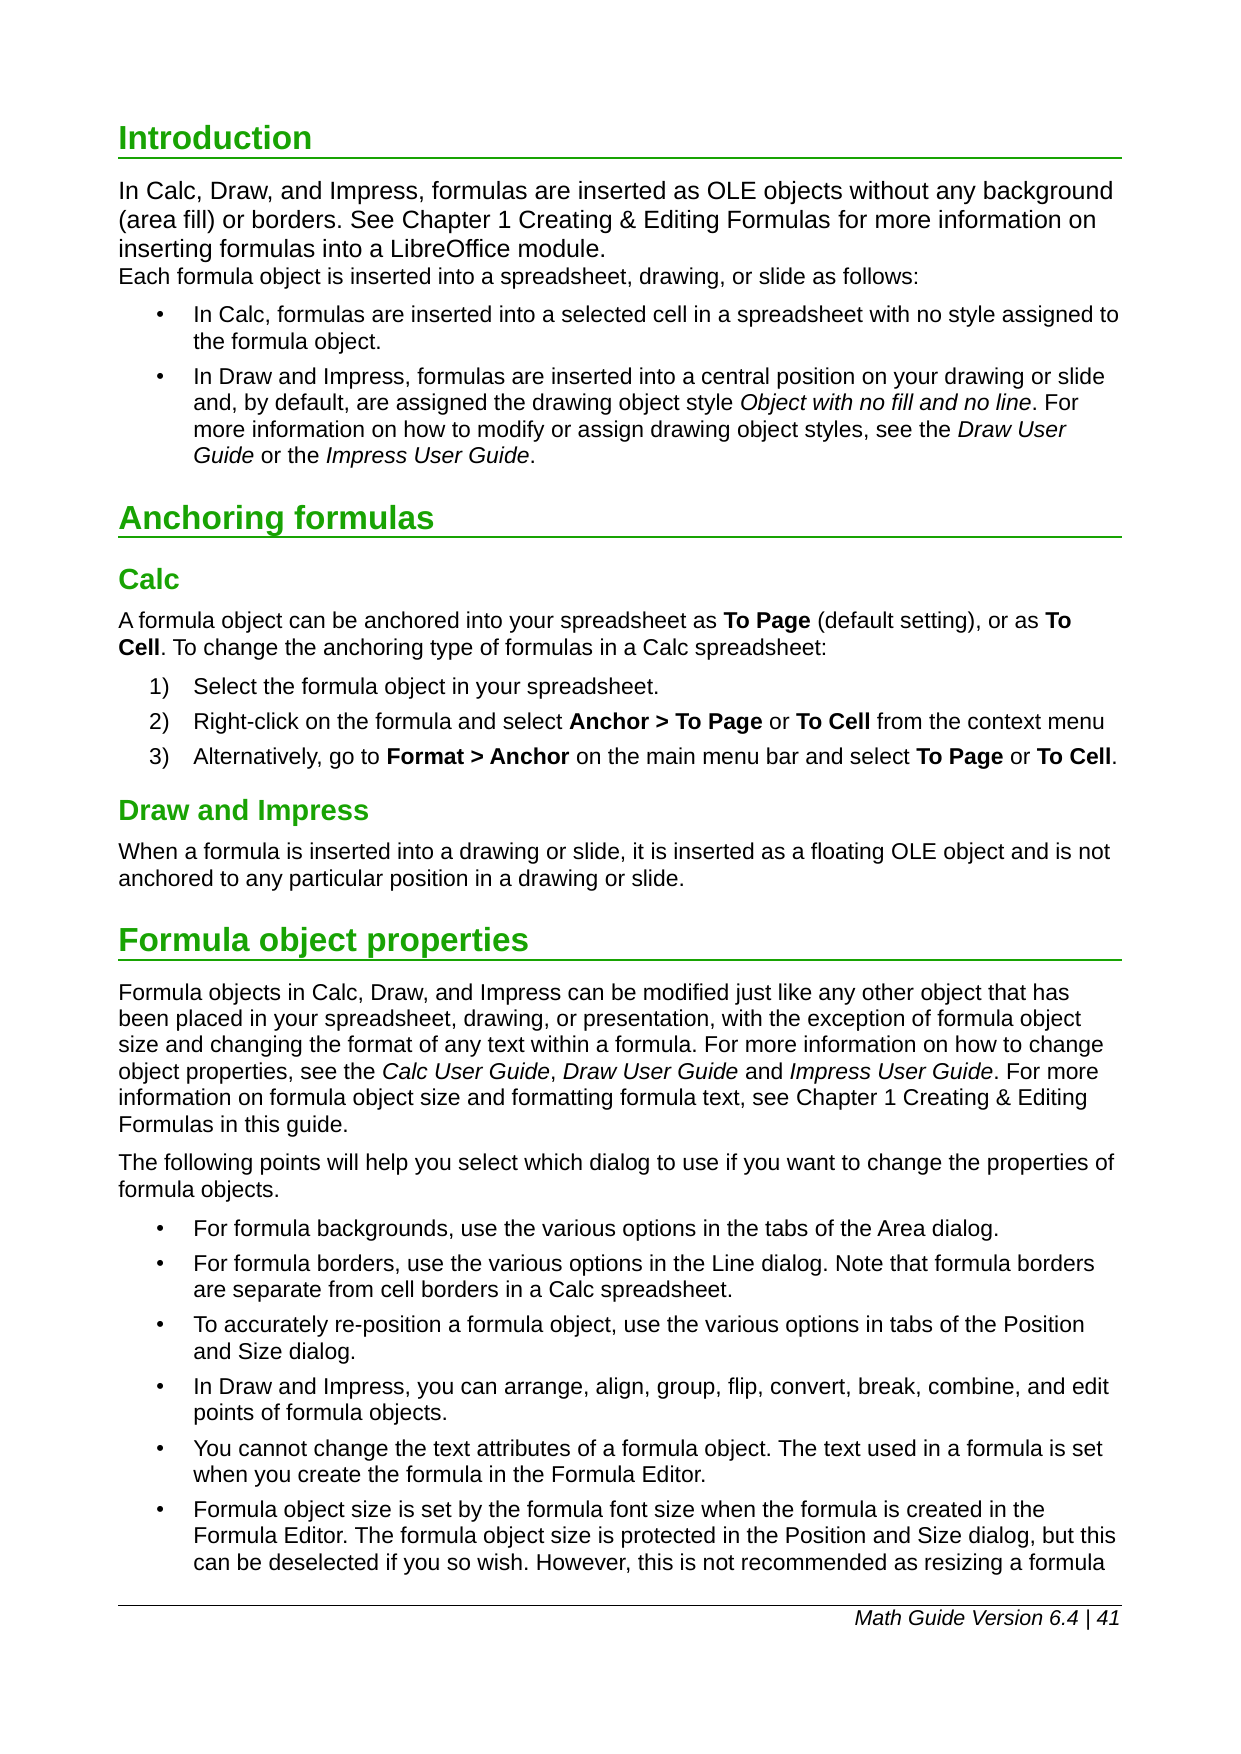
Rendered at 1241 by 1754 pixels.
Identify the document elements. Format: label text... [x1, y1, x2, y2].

subtitle Calc [118, 562, 1122, 596]
list In Calc, formulas are inserted into a selected cell in a spreadsheet with no style assigned to the formula object. [156, 301, 1122, 354]
list Alternatively, go to Format > Anchor on the main menu bar and select To Page or To Cell. [169, 743, 1122, 769]
subtitle Formula object properties [118, 921, 1122, 959]
list For formula borders, use the various options in the Line dialog. Note that formula borders are separate from cell borders in a Calc spreadsheet. [156, 1250, 1122, 1302]
text Formula objects in Calc, Draw, and Impress can be modified just like any other object that has been placed in your spreadsheet, drawing, or presentation, with the exception of formula object size and changing the format of any text within a formula. For more information on how to change object properties, see the Calc User Guide, Draw User Guide and Impress User Guide. For more information on formula object size and formatting formula text, see Chapter 1 Creating & Editing Formulas in this guide. [118, 979, 1122, 1137]
list Right-click on the formula and select Anchor > To Page or To Cell from the context menu [169, 708, 1122, 734]
list For formula backgrounds, use the various options in the tabs of the Area dialog. [156, 1214, 1122, 1241]
text The following points will help you select which dialog to use if you want to change the properties of formula objects. [118, 1149, 1122, 1202]
list Formula object size is set by the formula font size when the formula is created in the Formula Editor. The formula object size is protected in the Position and Size dialog, but this can be deselected if you so wish. However, this is not recommended as resizing a formula [156, 1496, 1122, 1575]
subtitle Anchoring formulas [118, 498, 1122, 536]
text When a formula is inserted into a drawing or slide, it is inserted as a floating OLE object and is not anchored to any particular position in a drawing or slide. [118, 838, 1122, 891]
text A formula object can be anchored into your spreadsheet as To Page (default setting), or as To Cell. To change the anchoring type of formulas in a Calc spreadsheet: [118, 607, 1122, 660]
list You cannot change the text attributes of a formula object. The text used in a formula is set when you create the formula in the Formula Editor. [156, 1434, 1122, 1487]
list In Draw and Impress, formulas are inserted into a central position on your drawing or slide and, by default, are assigned the drawing object style Object with no fill and no line. For more information on how to modify or assign drawing object styles, see the Draw User Guide or the Impress User Guide. [156, 363, 1122, 468]
text Each formula object is inserted into a spreadsheet, drawing, or slide as follows: [118, 263, 1122, 289]
text In Calc, Draw, and Impress, formulas are inserted as OLE objects without any background (area fill) or borders. See Chapter 1 Creating & Editing Formulas for more information on inserting formulas into a LibreOffice module. [118, 176, 1122, 263]
list Select the formula object in your spreadsheet. [169, 673, 1122, 699]
subtitle Introduction [118, 118, 1122, 157]
subtitle Draw and Impress [118, 793, 1122, 827]
list To accurately re-position a formula object, use the various options in tabs of the Position and Size dialog. [156, 1311, 1122, 1364]
list In Draw and Impress, you can arrange, align, group, flip, convert, break, combine, and edit points of formula objects. [156, 1373, 1122, 1426]
